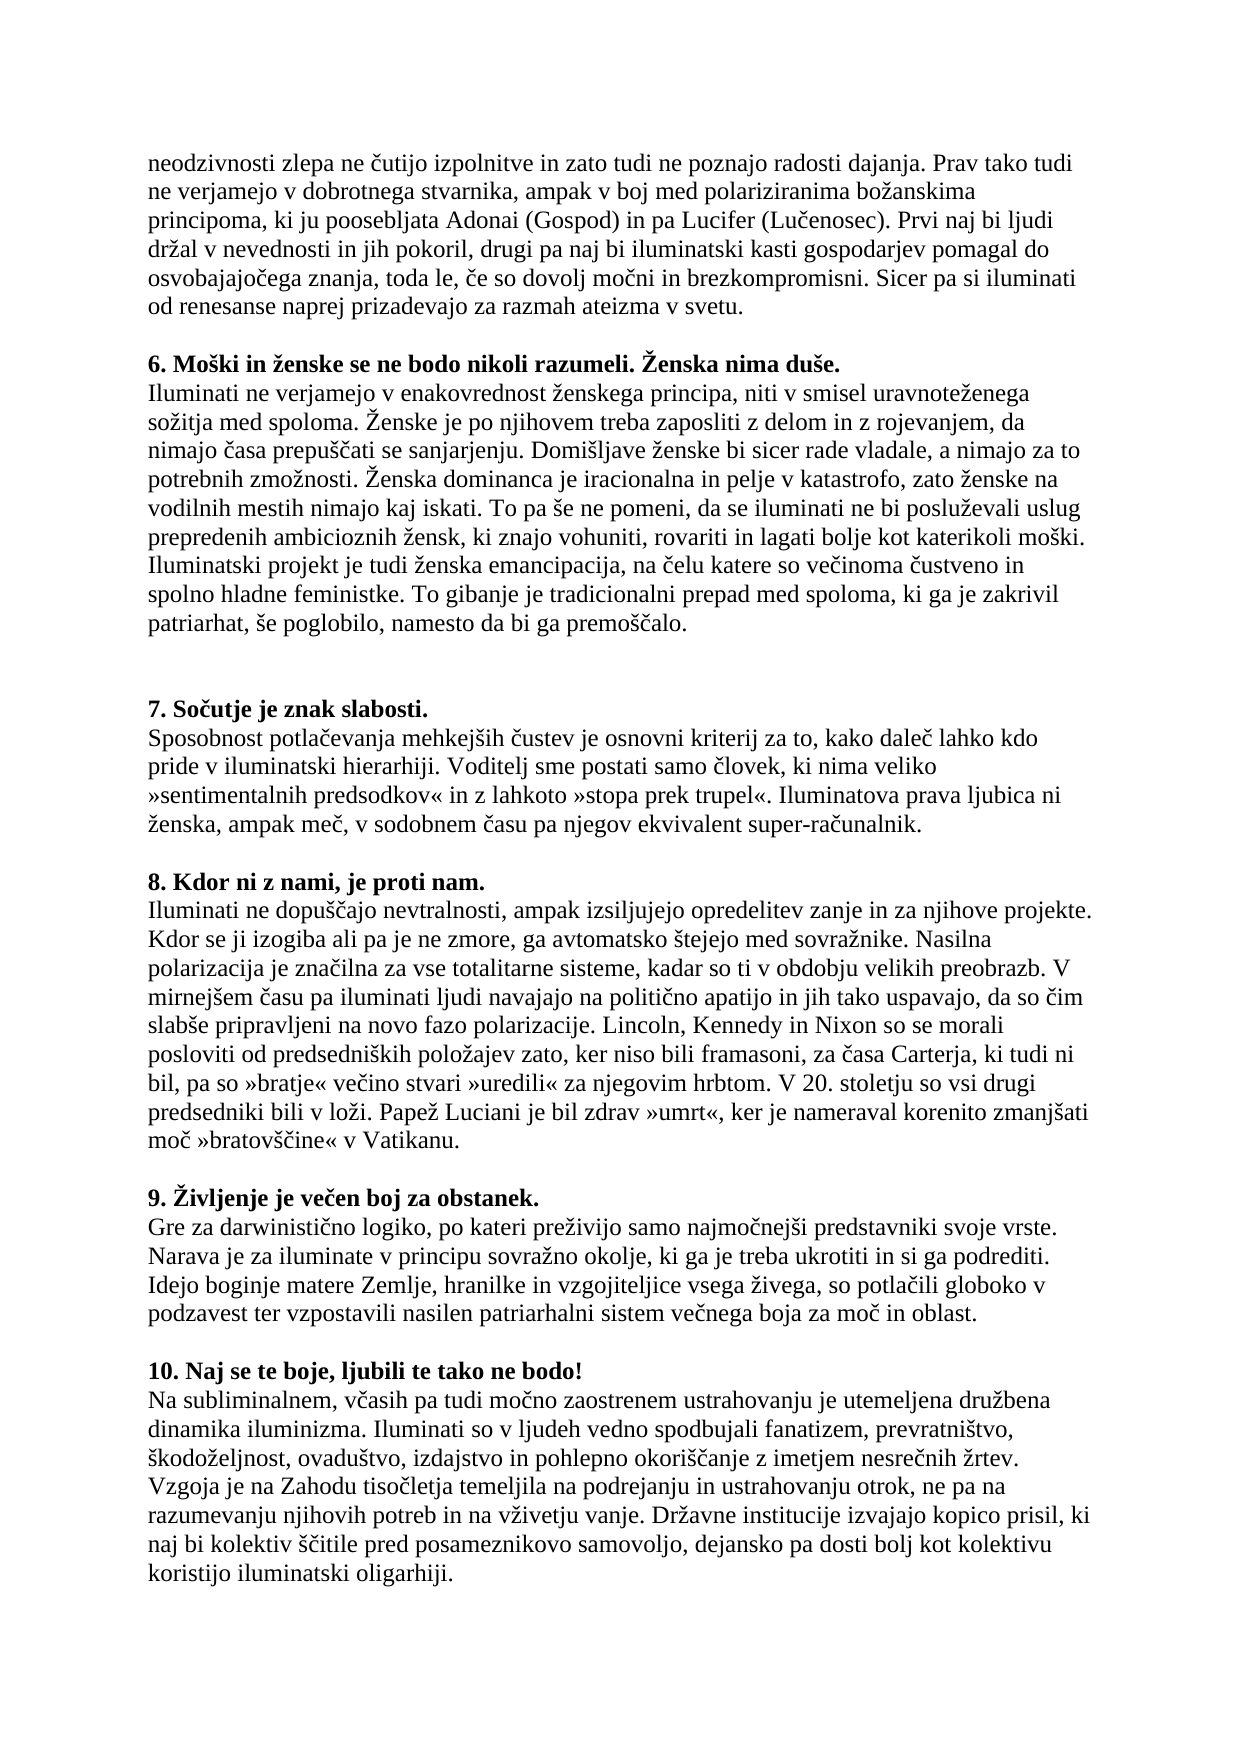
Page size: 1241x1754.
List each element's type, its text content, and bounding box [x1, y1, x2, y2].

text neodzivnosti zlepa ne čutijo izpolnitve in zato tudi ne poznajo radosti dajanja. Prav tako tudi ne verjamejo v dobrotnega stvarnika, ampak v boj med polariziranima božanskima principoma, ki ju poosebljata Adonai (Gospod) in pa Lucifer (Lučenosec). Prvi naj bi ljudi držal v nevednosti in jih pokoril, drugi pa naj bi iluminatski kasti gospodarjev pomagal do osvobajajočega znanja, toda le, če so dovolj močni in brezkompromisni. Sicer pa si iluminati od renesanse naprej prizadevajo za razmah ateizma v svetu. [148, 148, 1093, 320]
text 6. Moški in ženske se ne bodo nikoli razumeli. Ženska nima duše. Iluminati ne verjamejo v enakovrednost ženskega principa, niti v smisel uravnoteženega sožitja med spoloma. Ženske je po njihovem treba zaposliti z delom in z rojevanjem, da nimajo časa prepuščati se sanjarjenju. Domišljave ženske bi sicer rade vladale, a nimajo za to potrebnih zmožnosti. Ženska dominanca je iracionalna in pelje v katastrofo, zato ženske na vodilnih mestih nimajo kaj iskati. To pa še ne pomeni, da se iluminati ne bi posluževali uslug prepredenih ambicioznih žensk, ki znajo vohuniti, rovariti in lagati bolje kot katerikoli moški. Iluminatski projekt je tudi ženska emancipacija, na čelu katere so večinoma čustveno in spolno hladne feministke. To gibanje je tradicionalni prepad med spoloma, ki ga je zakrivil patriarhat, še poglobilo, namesto da bi ga premoščalo. [148, 349, 1093, 665]
text 10. Naj se te boje, ljubili te tako ne bodo! Na subliminalnem, včasih pa tudi močno zaostrenem ustrahovanju je utemeljena družbena dinamika iluminizma. Iluminati so v ljudeh vedno spodbujali fanatizem, prevratništvo, škodoželjnost, ovaduštvo, izdajstvo in pohlepno okoriščanje z imetjem nesrečnih žrtev. Vzgoja je na Zahodu tisočletja temeljila na podrejanju in ustrahovanju otrok, ne pa na razumevanju njihovih potreb in na vživetju vanje. Državne institucije izvajajo kopico prisil, ki naj bi kolektiv ščitile pred posameznikovo samovoljo, dejansko pa dosti bolj kot kolektivu koristijo iluminatski oligarhiji. [148, 1356, 1093, 1586]
text 9. Življenje je večen boj za obstanek. Gre za darwinistično logiko, po kateri preživijo samo najmočnejši predstavniki svoje vrste. Narava je za iluminate v principu sovražno okolje, ki ga je treba ukrotiti in si ga podrediti. Idejo boginje matere Zemlje, hranilke in vzgojiteljice vsega živega, so potlačili globoko v podzavest ter vzpostavili nasilen patriarhalni sistem večnega boja za moč in oblast. [148, 1183, 1093, 1327]
text 8. Kdor ni z nami, je proti nam. Iluminati ne dopuščajo nevtralnosti, ampak izsiljujejo opredelitev zanje in za njihove projekte. Kdor se ji izogiba ali pa je ne zmore, ga avtomatsko štejejo med sovražnike. Nasilna polarizacija je značilna za vse totalitarne sisteme, kadar so ti v obdobju velikih preobrazb. V mirnejšem času pa iluminati ljudi navajajo na politično apatijo in jih tako uspavajo, da so čim slabše pripravljeni na novo fazo polarizacije. Lincoln, Kennedy in Nixon so se morali posloviti od predsedniških položajev zato, ker niso bili framasoni, za časa Carterja, ki tudi ni bil, pa so »bratje« večino stvari »uredili« za njegovim hrbtom. V 20. stoletju so vsi drugi predsedniki bili v loži. Papež Luciani je bil zdrav »umrt«, ker je nameraval korenito zmanjšati moč »bratovščine« v Vatikanu. [148, 867, 1093, 1154]
text 7. Sočutje je znak slabosti. Sposobnost potlačevanja mehkejših čustev je osnovni kriterij za to, kako daleč lahko kdo pride v iluminatski hierarhiji. Voditelj sme postati samo človek, ki nima veliko »sentimentalnih predsodkov« in z lahkoto »stopa prek trupel«. Iluminatova prava ljubica ni ženska, ampak meč, v sodobnem času pa njegov ekvivalent super-računalnik. [148, 694, 1093, 838]
